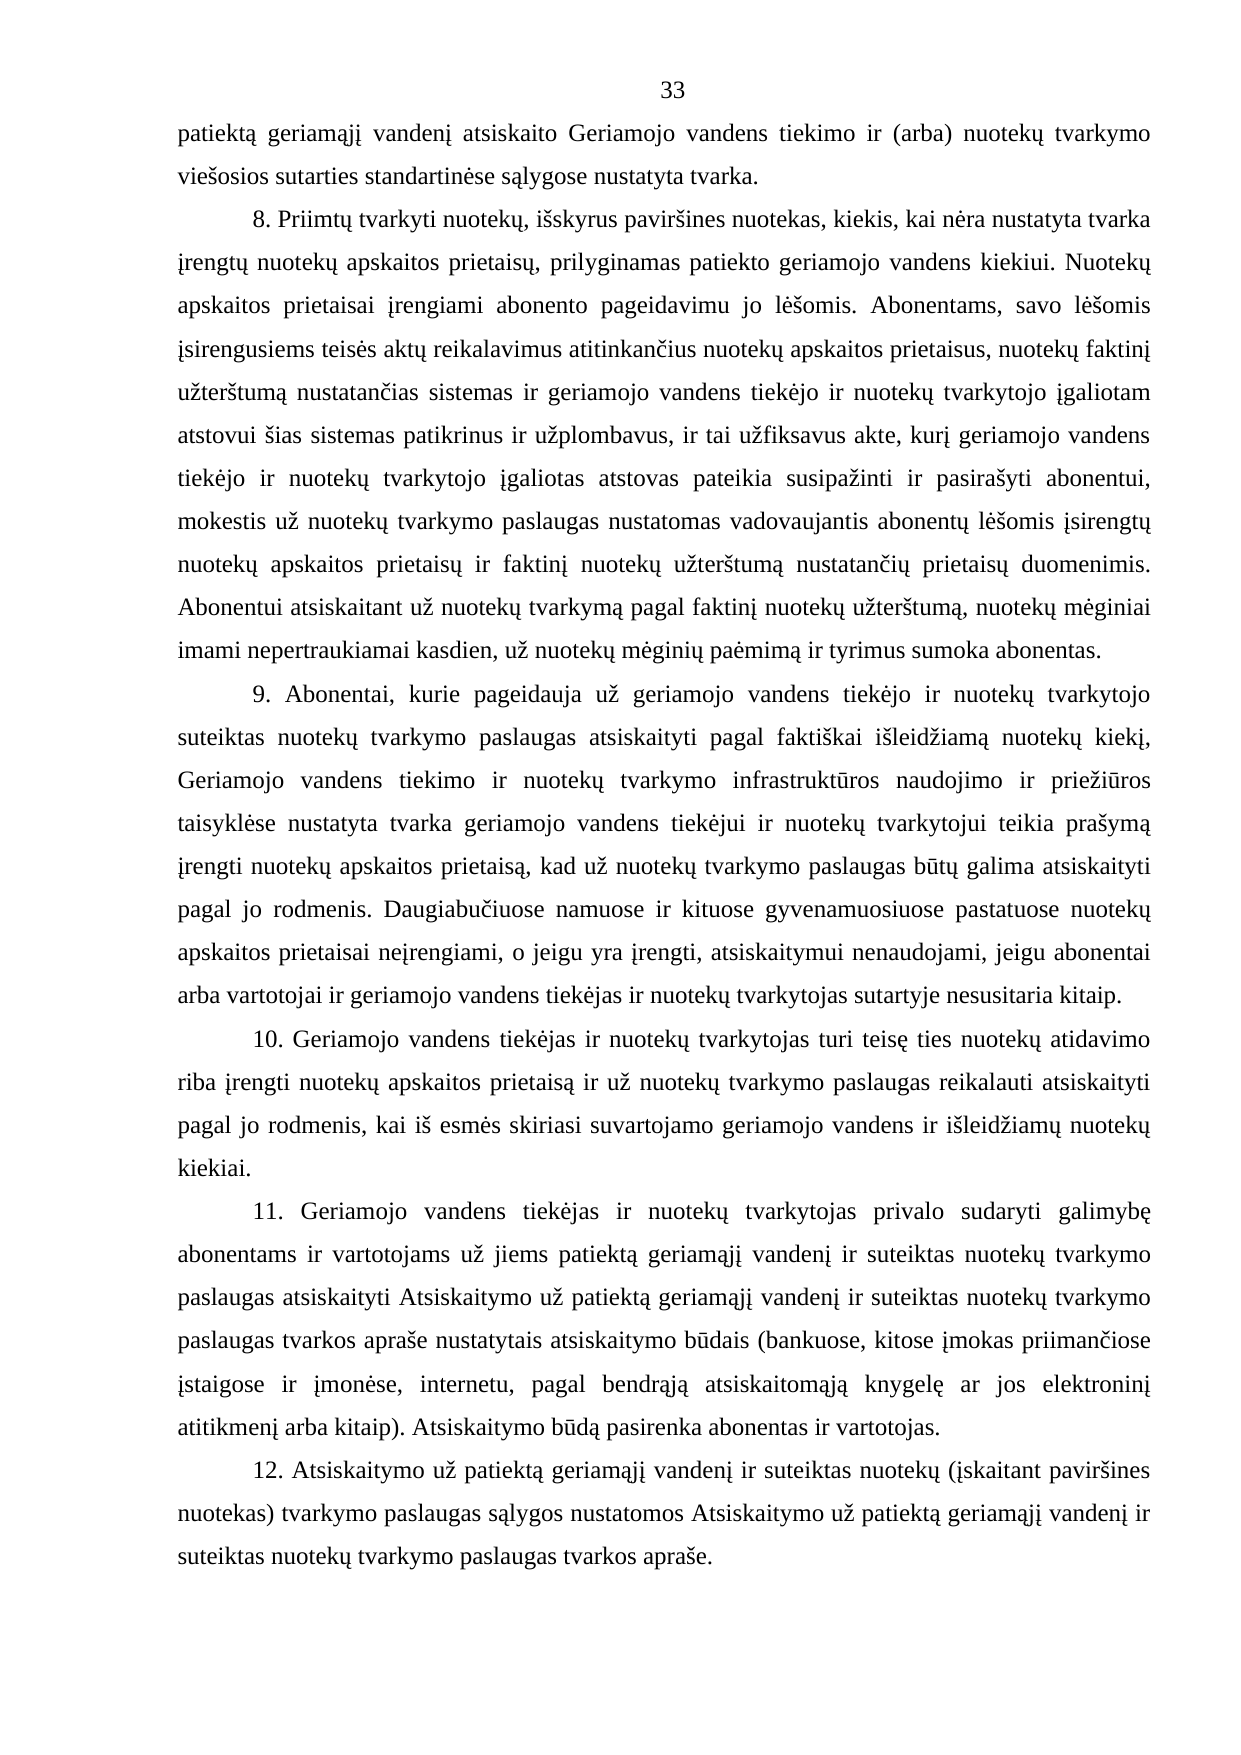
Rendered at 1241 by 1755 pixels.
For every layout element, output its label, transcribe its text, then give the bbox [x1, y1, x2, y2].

text patiektą geriamąjį vandenį atsiskaito Geriamojo vandens tiekimo ir (arba) nuotekų tvarkymo viešosios sutarties standartinėse sąlygose nustatyta tvarka. [177, 118, 1152, 190]
text 9. Abonentai, kurie pageidauja už geriamojo vandens tiekėjo ir nuotekų tvarkytojo suteiktas nuotekų tvarkymo paslaugas atsiskaityti pagal faktiškai išleidžiamą nuotekų kiekį, Geriamojo vandens tiekimo ir nuotekų tvarkymo infrastruktūros naudojimo ir priežiūros taisyklėse nustatyta tvarka geriamojo vandens tiekėjui ir nuotekų tvarkytojui teikia prašymą įrengti nuotekų apskaitos prietaisą, kad už nuotekų tvarkymo paslaugas būtų galima atsiskaityti pagal jo rodmenis. Daugiabučiuose namuose ir kituose gyvenamuosiuose pastatuose nuotekų apskaitos prietaisai neįrengiami, o jeigu yra įrengti, atsiskaitymui nenaudojami, jeigu abonentai arba vartotojai ir geriamojo vandens tiekėjas ir nuotekų tvarkytojas sutartyje nesusitaria kitaip. [177, 679, 1152, 1009]
text 11. Geriamojo vandens tiekėjas ir nuotekų tvarkytojas privalo sudaryti galimybę abonentams ir vartotojams už jiems patiektą geriamąjį vandenį ir suteiktas nuotekų tvarkymo paslaugas atsiskaityti Atsiskaitymo už patiektą geriamąjį vandenį ir suteiktas nuotekų tvarkymo paslaugas tvarkos apraše nustatytais atsiskaitymo būdais (bankuose, kitose įmokas priimančiose įstaigose ir įmonėse, internetu, pagal bendrąją atsiskaitomąją knygelę ar jos elektroninį atitikmenį arba kitaip). Atsiskaitymo būdą pasirenka abonentas ir vartotojas. [177, 1196, 1152, 1441]
text 10. Geriamojo vandens tiekėjas ir nuotekų tvarkytojas turi teisę ties nuotekų atidavimo riba įrengti nuotekų apskaitos prietaisą ir už nuotekų tvarkymo paslaugas reikalauti atsiskaityti pagal jo rodmenis, kai iš esmės skiriasi suvartojamo geriamojo vandens ir išleidžiamų nuotekų kiekiai. [177, 1024, 1152, 1182]
text 12. Atsiskaitymo už patiektą geriamąjį vandenį ir suteiktas nuotekų (įskaitant paviršines nuotekas) tvarkymo paslaugas sąlygos nustatomos Atsiskaitymo už patiektą geriamąjį vandenį ir suteiktas nuotekų tvarkymo paslaugas tvarkos apraše. [177, 1455, 1152, 1570]
text 8. Priimtų tvarkyti nuotekų, išskyrus paviršines nuotekas, kiekis, kai nėra nustatyta tvarka įrengtų nuotekų apskaitos prietaisų, prilyginamas patiekto geriamojo vandens kiekiui. Nuotekų apskaitos prietaisai įrengiami abonento pageidavimu jo lėšomis. Abonentams, savo lėšomis įsirengusiems teisės aktų reikalavimus atitinkančius nuotekų apskaitos prietaisus, nuotekų faktinį užterštumą nustatančias sistemas ir geriamojo vandens tiekėjo ir nuotekų tvarkytojo įgaliotam atstovui šias sistemas patikrinus ir užplombavus, ir tai užfiksavus akte, kurį geriamojo vandens tiekėjo ir nuotekų tvarkytojo įgaliotas atstovas pateikia susipažinti ir pasirašyti abonentui, mokestis už nuotekų tvarkymo paslaugas nustatomas vadovaujantis abonentų lėšomis įsirengtų nuotekų apskaitos prietaisų ir faktinį nuotekų užterštumą nustatančių prietaisų duomenimis. Abonentui atsiskaitant už nuotekų tvarkymą pagal faktinį nuotekų užterštumą, nuotekų mėginiai imami nepertraukiamai kasdien, už nuotekų mėginių paėmimą ir tyrimus sumoka abonentas. [177, 204, 1152, 664]
